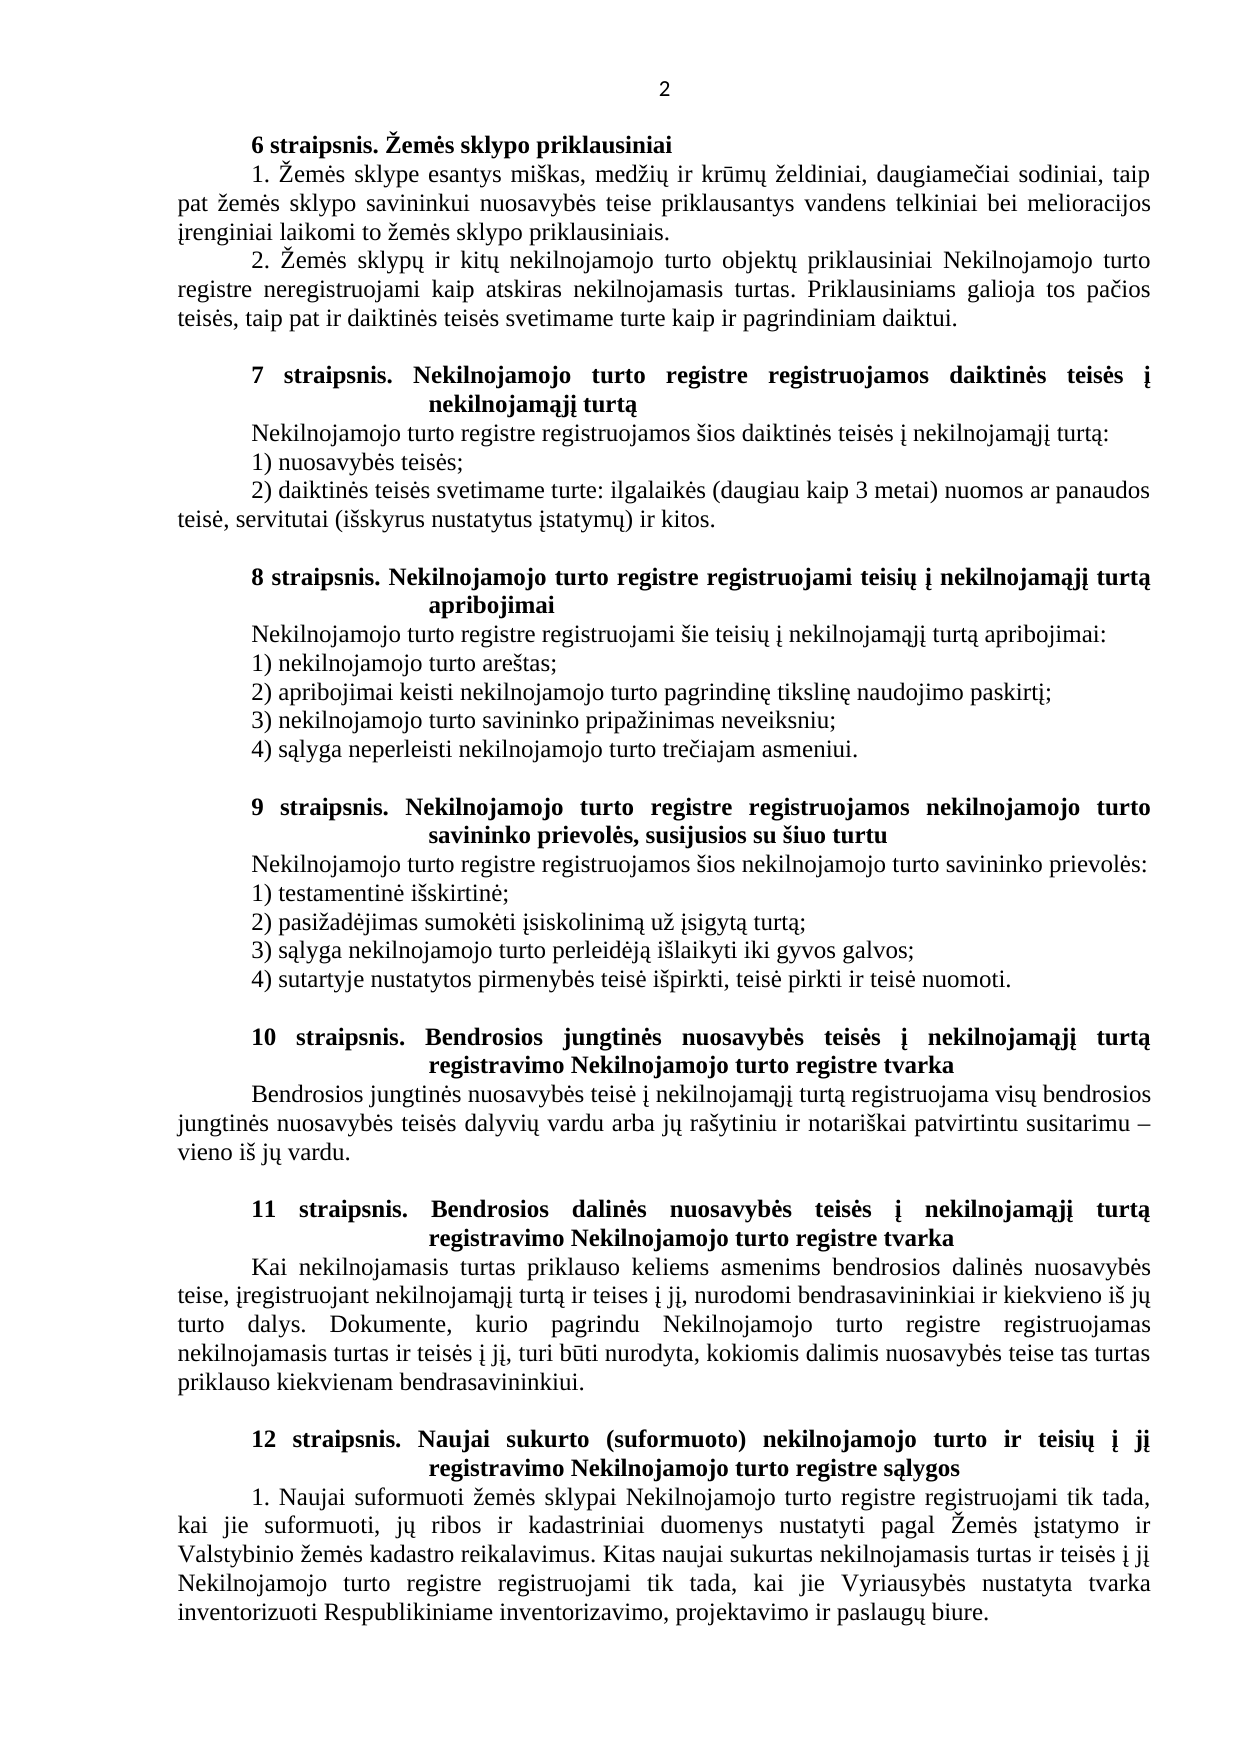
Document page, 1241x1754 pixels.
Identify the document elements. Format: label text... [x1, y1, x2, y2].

text 1) testamentinė išskirtinė; [177, 878, 1152, 907]
text 1. Naujai suformuoti žemės sklypai Nekilnojamojo turto registre registruojami tik tada, kai jie suformuoti, jų ribos ir kadastriniai duomenys nustatyti pagal Žemės įstatymo ir Valstybinio žemės kadastro reikalavimus. Kitas naujai sukurtas nekilnojamasis turtas ir teisės į jį Nekilnojamojo turto registre registruojami tik tada, kai jie Vyriausybės nustatyta tvarka inventorizuoti Respublikiniame inventorizavimo, projektavimo ir paslaugų biure. [177, 1482, 1152, 1626]
text 11 straipsnis. Bendrosios dalinės nuosavybės teisės į nekilnojamąjį turtą registravimo Nekilnojamojo turto registre tvarka [251, 1194, 1152, 1252]
text 1) nuosavybės teisės; [177, 447, 1152, 476]
text 10 straipsnis. Bendrosios jungtinės nuosavybės teisės į nekilnojamąjį turtą registravimo Nekilnojamojo turto registre tvarka [251, 1022, 1152, 1079]
text 12 straipsnis. Naujai sukurto (suformuoto) nekilnojamojo turto ir teisių į jį registravimo Nekilnojamojo turto registre sąlygos [251, 1424, 1152, 1482]
text Kai nekilnojamasis turtas priklauso keliems asmenims bendrosios dalinės nuosavybės teise, įregistruojant nekilnojamąjį turtą ir teises į jį, nurodomi bendrasavininkiai ir kiekvieno iš jų turto dalys. Dokumente, kurio pagrindu Nekilnojamojo turto registre registruojamas nekilnojamasis turtas ir teisės į jį, turi būti nurodyta, kokiomis dalimis nuosavybės teise tas turtas priklauso kiekvienam bendrasavininkiui. [177, 1252, 1152, 1396]
text 6 straipsnis. Žemės sklypo priklausiniai [177, 131, 1152, 159]
text 2) pasižadėjimas sumokėti įsiskolinimą už įsigytą turtą; [177, 907, 1152, 936]
text 8 straipsnis. Nekilnojamojo turto registre registruojami teisių į nekilnojamąjį turtą apribojimai [251, 562, 1152, 619]
text Nekilnojamojo turto registre registruojamos šios nekilnojamojo turto savininko prievolės: [177, 849, 1152, 878]
text Bendrosios jungtinės nuosavybės teisė į nekilnojamąjį turtą registruojama visų bendrosios jungtinės nuosavybės teisės dalyvių vardu arba jų rašytiniu ir notariškai patvirtintu susitarimu – vieno iš jų vardu. [177, 1079, 1152, 1166]
text 3) sąlyga nekilnojamojo turto perleidėją išlaikyti iki gyvos galvos; [177, 936, 1152, 964]
text 2) daiktinės teisės svetimame turte: ilgalaikės (daugiau kaip 3 metai) nuomos ar panaudos teisė, servitutai (išskyrus nustatytus įstatymų) ir kitos. [177, 476, 1152, 533]
text 3) nekilnojamojo turto savininko pripažinimas neveiksniu; [177, 706, 1152, 734]
text Nekilnojamojo turto registre registruojami šie teisių į nekilnojamąjį turtą apribojimai: [177, 619, 1152, 648]
text 7 straipsnis. Nekilnojamojo turto registre registruojamos daiktinės teisės į nekilnojamąjį turtą [251, 361, 1152, 418]
text 9 straipsnis. Nekilnojamojo turto registre registruojamos nekilnojamojo turto savininko prievolės, susijusios su šiuo turtu [251, 792, 1152, 849]
text 4) sąlyga neperleisti nekilnojamojo turto trečiajam asmeniui. [177, 734, 1152, 763]
text 2) apribojimai keisti nekilnojamojo turto pagrindinę tikslinę naudojimo paskirtį; [177, 677, 1152, 706]
text 2. Žemės sklypų ir kitų nekilnojamojo turto objektų priklausiniai Nekilnojamojo turto registre neregistruojami kaip atskiras nekilnojamasis turtas. Priklausiniams galioja tos pačios teisės, taip pat ir daiktinės teisės svetimame turte kaip ir pagrindiniam daiktui. [177, 246, 1152, 332]
text 1. Žemės sklype esantys miškas, medžių ir krūmų želdiniai, daugiamečiai sodiniai, taip pat žemės sklypo savininkui nuosavybės teise priklausantys vandens telkiniai bei melioracijos įrenginiai laikomi to žemės sklypo priklausiniais. [177, 159, 1152, 246]
text 1) nekilnojamojo turto areštas; [177, 648, 1152, 677]
text Nekilnojamojo turto registre registruojamos šios daiktinės teisės į nekilnojamąjį turtą: [177, 418, 1152, 447]
text 4) sutartyje nustatytos pirmenybės teisė išpirkti, teisė pirkti ir teisė nuomoti. [177, 964, 1152, 993]
